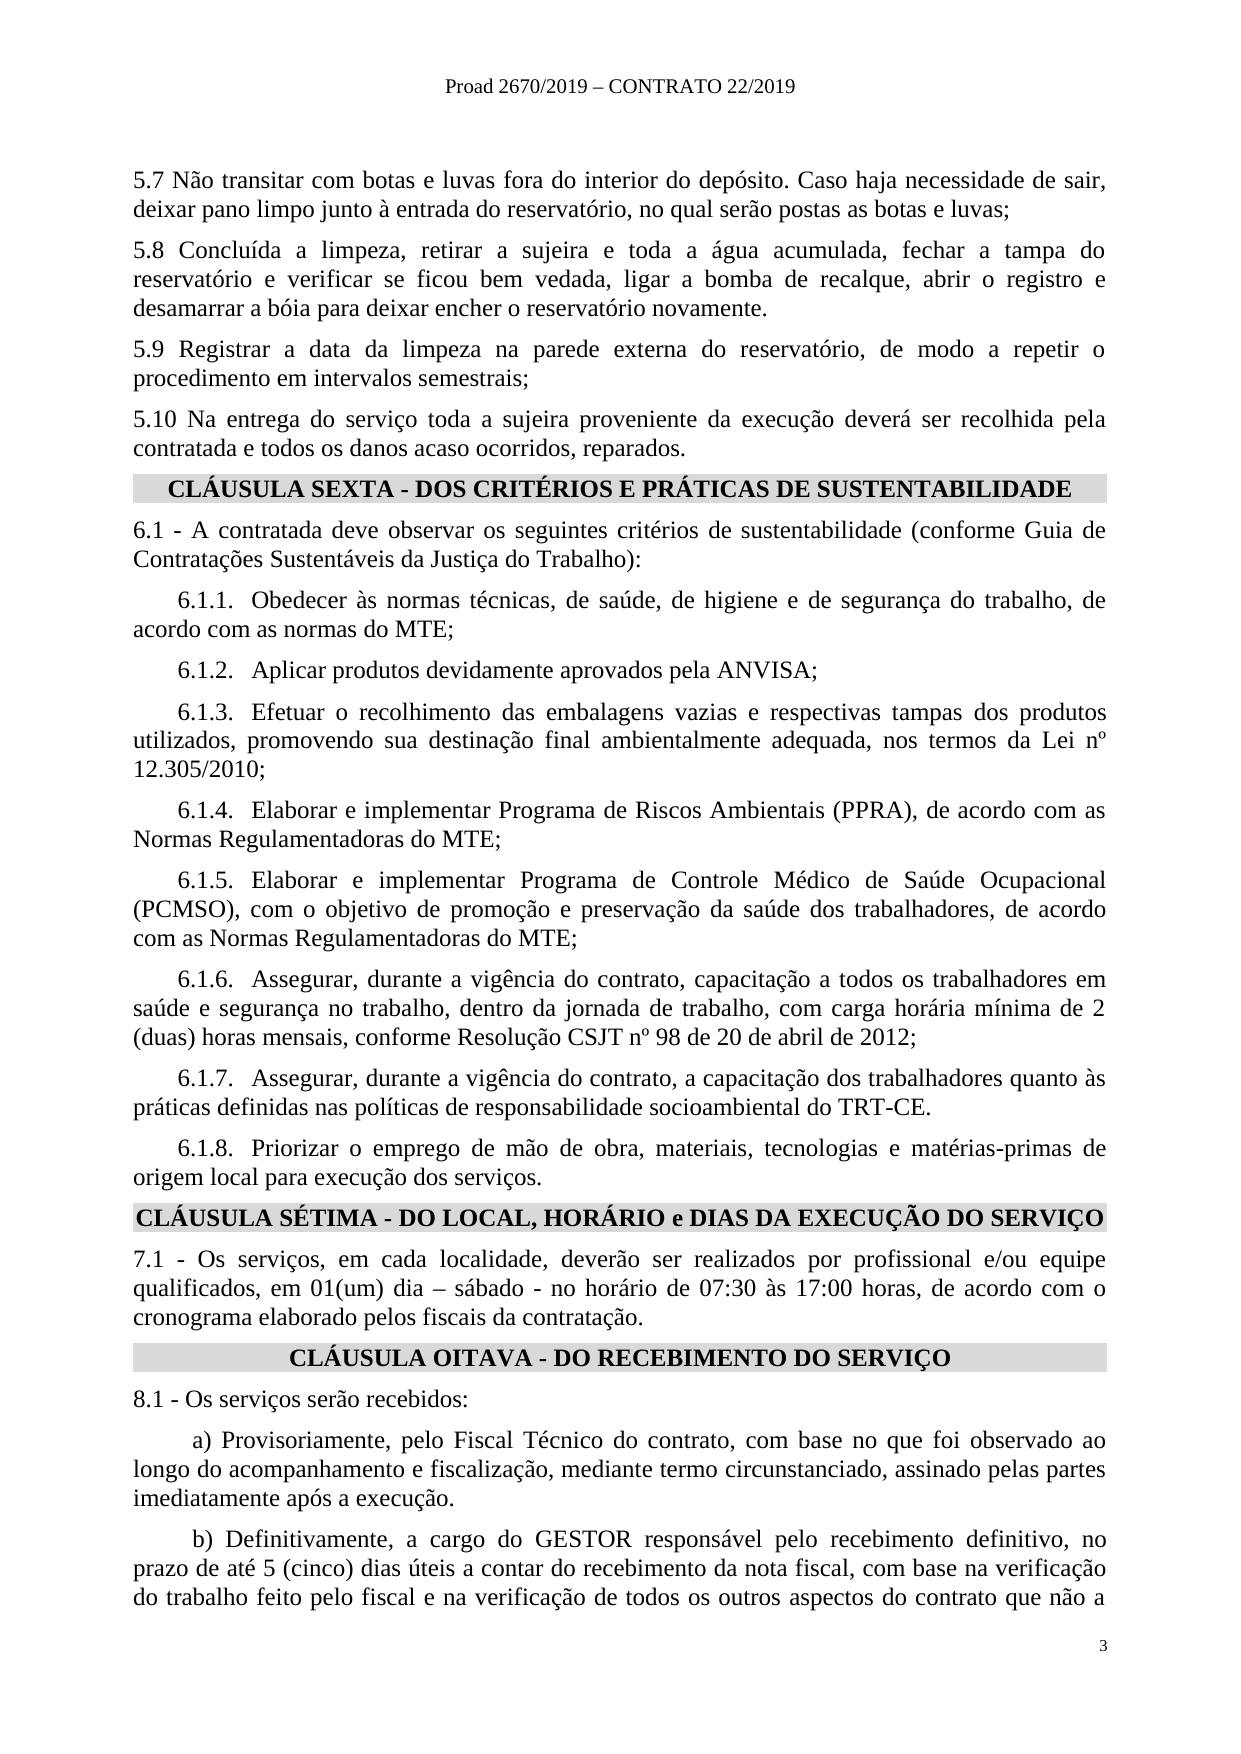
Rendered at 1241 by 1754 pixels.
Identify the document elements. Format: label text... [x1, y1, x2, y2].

text CLÁUSULA OITAVA - DO RECEBIMENTO DO SERVIÇO [133, 1343, 1107, 1372]
text CLÁUSULA SÉTIMA - DO LOCAL, HORÁRIO e DIAS DA EXECUÇÃO DO SERVIÇO [133, 1203, 1107, 1232]
text 5.10 Na entrega do serviço toda a sujeira proveniente da execução deverá ser recolhida pela contratada e todos os danos acaso ocorridos, reparados. [133, 404, 1107, 462]
text 7.1 - Os serviços, em cada localidade, deverão ser realizados por profissional e/ou equipe qualificados, em 01(um) dia – sábado - no horário de 07:30 às 17:00 horas, de acordo com o cronograma elaborado pelos fiscais da contratação. [133, 1244, 1107, 1330]
text 6.1 - A contratada deve observar os seguintes critérios de sustentabilidade (conforme Guia de Contratações Sustentáveis da Justiça do Trabalho): [133, 515, 1107, 573]
list Assegurar, durante a vigência do contrato, a capacitação dos trabalhadores quanto às práticas definidas nas políticas de responsabilidade socioambiental do TRT-CE. [133, 1063, 1107, 1120]
list Aplicar produtos devidamente aprovados pela ANVISA; [133, 655, 1107, 684]
text 8.1 - Os serviços serão recebidos: [133, 1384, 1107, 1413]
list Elaborar e implementar Programa de Riscos Ambientais (PPRA), de acordo com as Normas Regulamentadoras do MTE; [133, 795, 1107, 853]
text 5.7 Não transitar com botas e luvas fora do interior do depósito. Caso haja necessidade de sair, deixar pano limpo junto à entrada do reservatório, no qual serão postas as botas e luvas; [133, 165, 1107, 223]
list Priorizar o emprego de mão de obra, materiais, tecnologias e matérias-primas de origem local para execução dos serviços. [133, 1133, 1107, 1190]
text 5.8 Concluída a limpeza, retirar a sujeira e toda a água acumulada, fechar a tampa do reservatório e verificar se ficou bem vedada, ligar a bomba de recalque, abrir o registro e desamarrar a bóia para deixar encher o reservatório novamente. [133, 235, 1107, 322]
list Obedecer às normas técnicas, de saúde, de higiene e de segurança do trabalho, de acordo com as normas do MTE; [133, 585, 1107, 643]
text b) Definitivamente, a cargo do GESTOR responsável pelo recebimento definitivo, no prazo de até 5 (cinco) dias úteis a contar do recebimento da nota fiscal, com base na verificação do trabalho feito pelo fiscal e na verificação de todos os outros aspectos do contrato que não a [133, 1524, 1107, 1610]
text CLÁUSULA SEXTA - DOS CRITÉRIOS E PRÁTICAS DE SUSTENTABILIDADE [133, 474, 1107, 503]
list Elaborar e implementar Programa de Controle Médico de Saúde Ocupacional (PCMSO), com o objetivo de promoção e preservação da saúde dos trabalhadores, de acordo com as Normas Regulamentadoras do MTE; [133, 865, 1107, 952]
text a) Provisoriamente, pelo Fiscal Técnico do contrato, com base no que foi observado ao longo do acompanhamento e fiscalização, mediante termo circunstanciado, assinado pelas partes imediatamente após a execução. [133, 1425, 1107, 1512]
list Assegurar, durante a vigência do contrato, capacitação a todos os trabalhadores em saúde e segurança no trabalho, dentro da jornada de trabalho, com carga horária mínima de 2 (duas) horas mensais, conforme Resolução CSJT nº 98 de 20 de abril de 2012; [133, 964, 1107, 1050]
text 5.9 Registrar a data da limpeza na parede externa do reservatório, de modo a repetir o procedimento em intervalos semestrais; [133, 334, 1107, 392]
list Efetuar o recolhimento das embalagens vazias e respectivas tampas dos produtos utilizados, promovendo sua destinação final ambientalmente adequada, nos termos da Lei nº 12.305/2010; [133, 697, 1107, 783]
